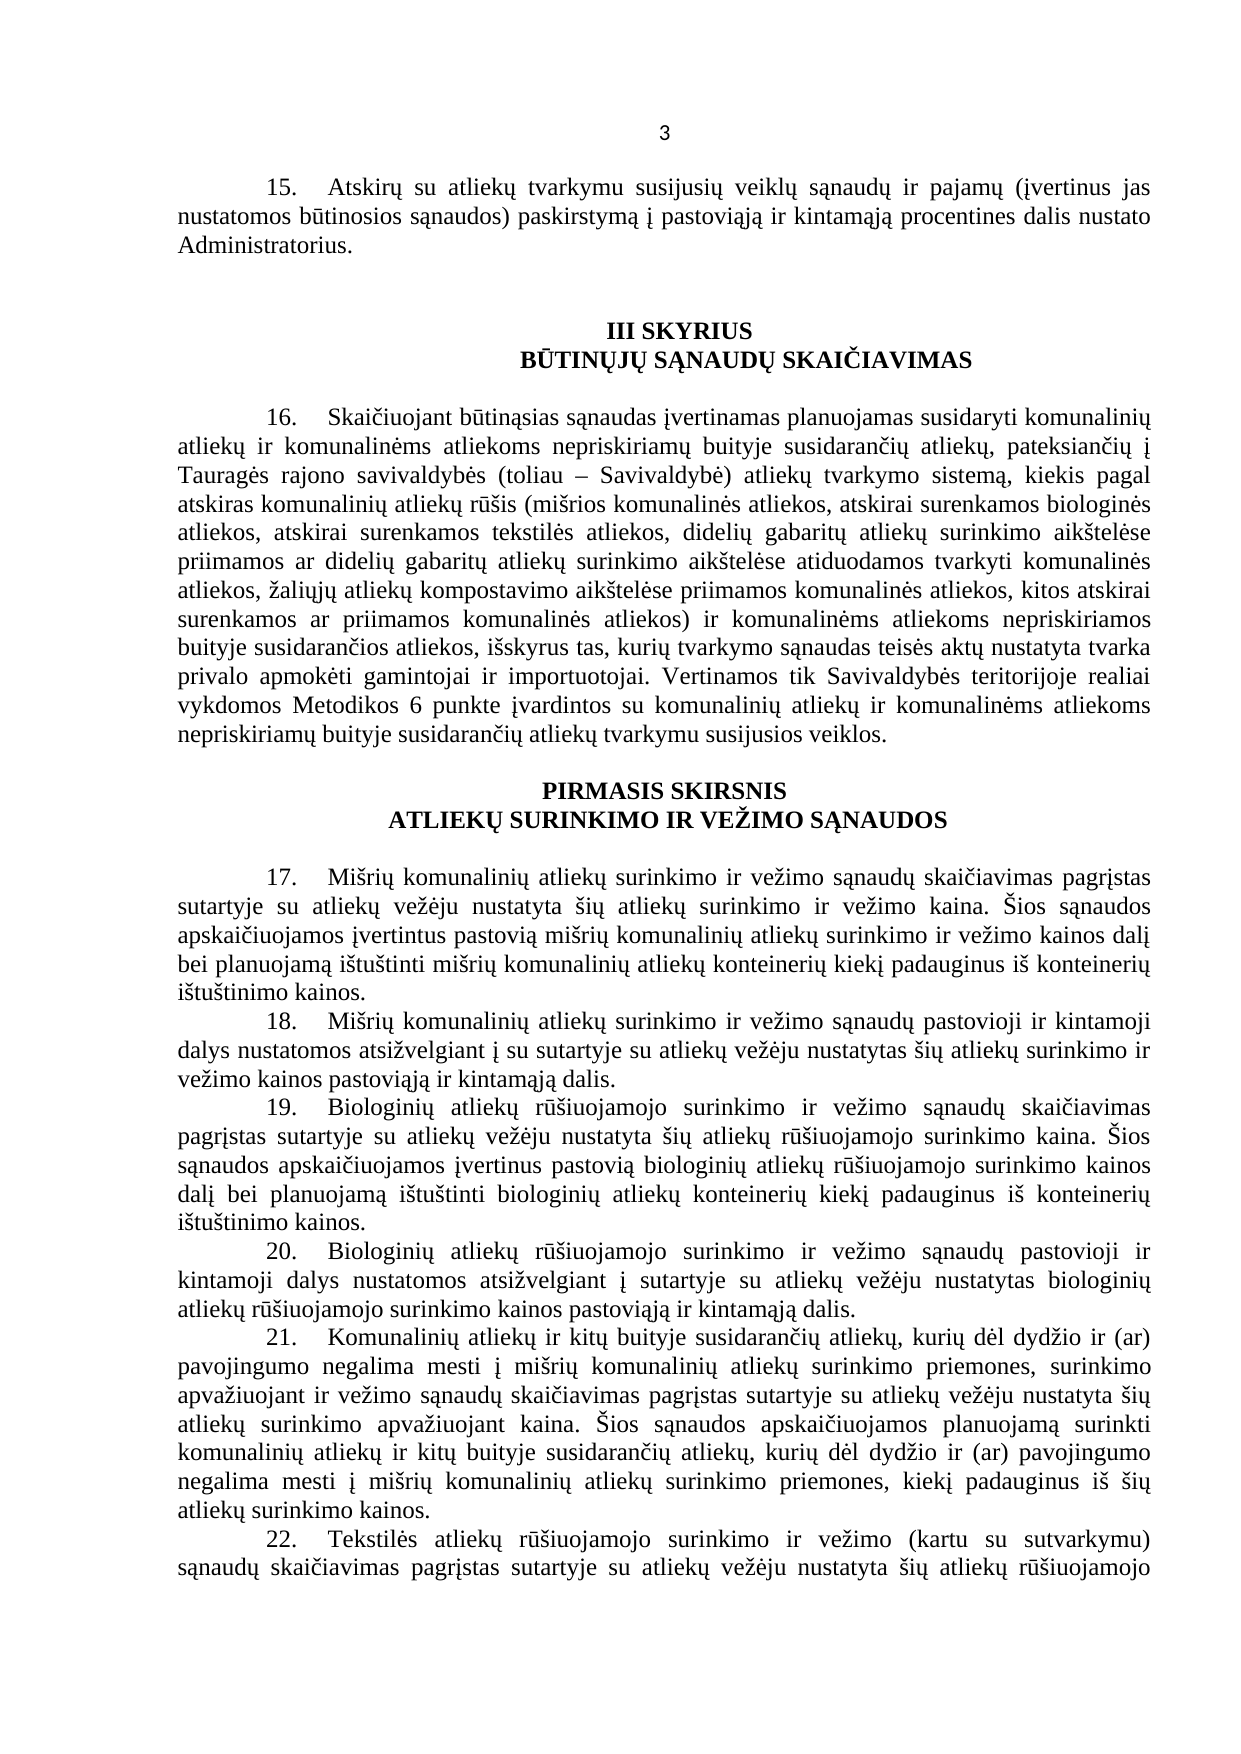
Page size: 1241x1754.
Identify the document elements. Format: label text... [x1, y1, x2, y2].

text 19. Biologinių atliekų rūšiuojamojo surinkimo ir vežimo sąnaudų skaičiavimas pagrįstas sutartyje su atliekų vežėju nustatyta šių atliekų rūšiuojamojo surinkimo kaina. Šios sąnaudos apskaičiuojamos įvertinus pastovią biologinių atliekų rūšiuojamojo surinkimo kainos dalį bei planuojamą ištuštinti biologinių atliekų konteinerių kiekį padauginus iš konteinerių ištuštinimo kainos. [177, 1092, 1152, 1236]
text BŪTINŲJŲ SĄNAUDŲ SKAIČIAVIMAS [266, 345, 1152, 374]
text III SKYRIUS [207, 316, 1152, 345]
text 16. Skaičiuojant būtinąsias sąnaudas įvertinamas planuojamas susidaryti komunalinių atliekų ir komunalinėms atliekoms nepriskiriamų buityje susidarančių atliekų, pateksiančių į Tauragės rajono savivaldybės (toliau – Savivaldybė) atliekų tvarkymo sistemą, kiekis pagal atskiras komunalinių atliekų rūšis (mišrios komunalinės atliekos, atskirai surenkamos biologinės atliekos, atskirai surenkamos tekstilės atliekos, didelių gabaritų atliekų surinkimo aikštelėse priimamos ar didelių gabaritų atliekų surinkimo aikštelėse atiduodamos tvarkyti komunalinės atliekos, žaliųjų atliekų kompostavimo aikštelėse priimamos komunalinės atliekos, kitos atskirai surenkamos ar priimamos komunalinės atliekos) ir komunalinėms atliekoms nepriskiriamos buityje susidarančios atliekos, išskyrus tas, kurių tvarkymo sąnaudas teisės aktų nustatyta tvarka privalo apmokėti gamintojai ir importuotojai. Vertinamos tik Savivaldybės teritorijoje realiai vykdomos Metodikos 6 punkte įvardintos su komunalinių atliekų ir komunalinėms atliekoms nepriskiriamų buityje susidarančių atliekų tvarkymu susijusios veiklos. [177, 402, 1152, 747]
text 21. Komunalinių atliekų ir kitų buityje susidarančių atliekų, kurių dėl dydžio ir (ar) pavojingumo negalima mesti į mišrių komunalinių atliekų surinkimo priemones, surinkimo apvažiuojant ir vežimo sąnaudų skaičiavimas pagrįstas sutartyje su atliekų vežėju nustatyta šių atliekų surinkimo apvažiuojant kaina. Šios sąnaudos apskaičiuojamos planuojamą surinkti komunalinių atliekų ir kitų buityje susidarančių atliekų, kurių dėl dydžio ir (ar) pavojingumo negalima mesti į mišrių komunalinių atliekų surinkimo priemones, kiekį padauginus iš šių atliekų surinkimo kainos. [177, 1322, 1152, 1524]
text 22. Tekstilės atliekų rūšiuojamojo surinkimo ir vežimo (kartu su sutvarkymu) sąnaudų skaičiavimas pagrįstas sutartyje su atliekų vežėju nustatyta šių atliekų rūšiuojamojo [177, 1524, 1152, 1581]
text 15. Atskirų su atliekų tvarkymu susijusių veiklų sąnaudų ir pajamų (įvertinus jas nustatomos būtinosios sąnaudos) paskirstymą į pastoviąją ir kintamąją procentines dalis nustato Administratorius. [177, 172, 1152, 259]
text 18. Mišrių komunalinių atliekų surinkimo ir vežimo sąnaudų pastovioji ir kintamoji dalys nustatomos atsižvelgiant į su sutartyje su atliekų vežėju nustatytas šių atliekų surinkimo ir vežimo kainos pastoviąją ir kintamąją dalis. [177, 1006, 1152, 1092]
text PIRMASIS SKIRSNIS [177, 776, 1152, 805]
text 17. Mišrių komunalinių atliekų surinkimo ir vežimo sąnaudų skaičiavimas pagrįstas sutartyje su atliekų vežėju nustatyta šių atliekų surinkimo ir vežimo kaina. Šios sąnaudos apskaičiuojamos įvertintus pastovią mišrių komunalinių atliekų surinkimo ir vežimo kainos dalį bei planuojamą ištuštinti mišrių komunalinių atliekų konteinerių kiekį padauginus iš konteinerių ištuštinimo kainos. [177, 862, 1152, 1006]
text 20. Biologinių atliekų rūšiuojamojo surinkimo ir vežimo sąnaudų pastovioji ir kintamoji dalys nustatomos atsižvelgiant į sutartyje su atliekų vežėju nustatytas biologinių atliekų rūšiuojamojo surinkimo kainos pastoviąją ir kintamąją dalis. [177, 1236, 1152, 1322]
text ATLIEKŲ SURINKIMO IR VEŽIMO SĄNAUDOS [177, 805, 1152, 834]
